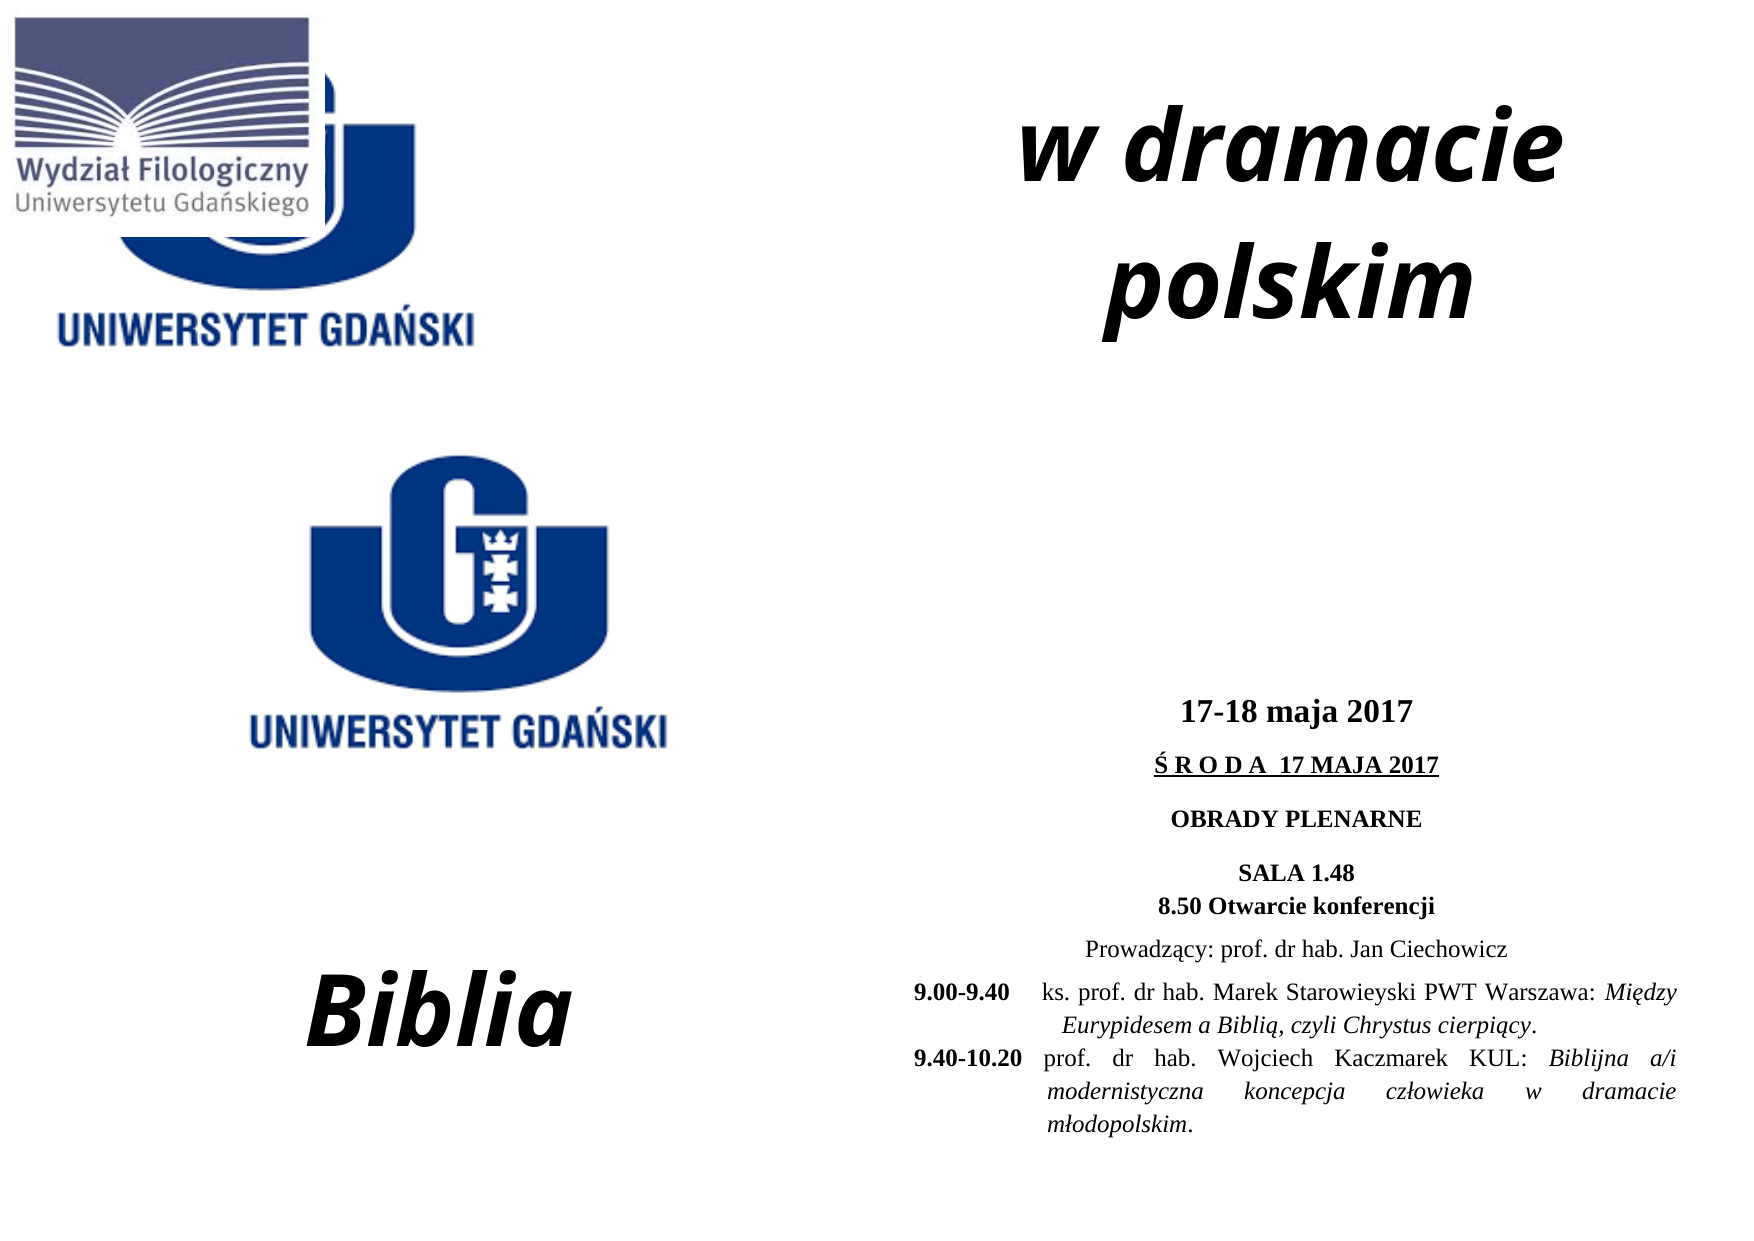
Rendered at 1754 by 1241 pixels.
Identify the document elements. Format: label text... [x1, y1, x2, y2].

picture [0, 0, 723, 804]
text Biblia [75, 939, 840, 1076]
text Ś R O D A 17 MAJA 2017 [914, 750, 1679, 779]
text w dramacie polskim [914, 75, 1679, 347]
text 17-18 maja 2017 [914, 691, 1679, 729]
text Prowadzący: prof. dr hab. Jan Ciechowicz [914, 934, 1679, 963]
text 8.50 Otwarcie konferencji [914, 891, 1679, 920]
text OBRADY PLENARNE [914, 804, 1679, 833]
text 9.00-9.40 ks. prof. dr hab. Marek Starowieyski PWT Warszawa: Między Eurypidesem a Biblią, czyli Chrystus cierpiący. [914, 977, 1679, 1039]
text SALA 1.48 [914, 858, 1679, 887]
text 9.40-10.20 prof. dr hab. Wojciech Kaczmarek KUL: Biblijna a/i modernistyczna koncepcja człowieka w dramacie młodopolskim. [914, 1043, 1679, 1138]
